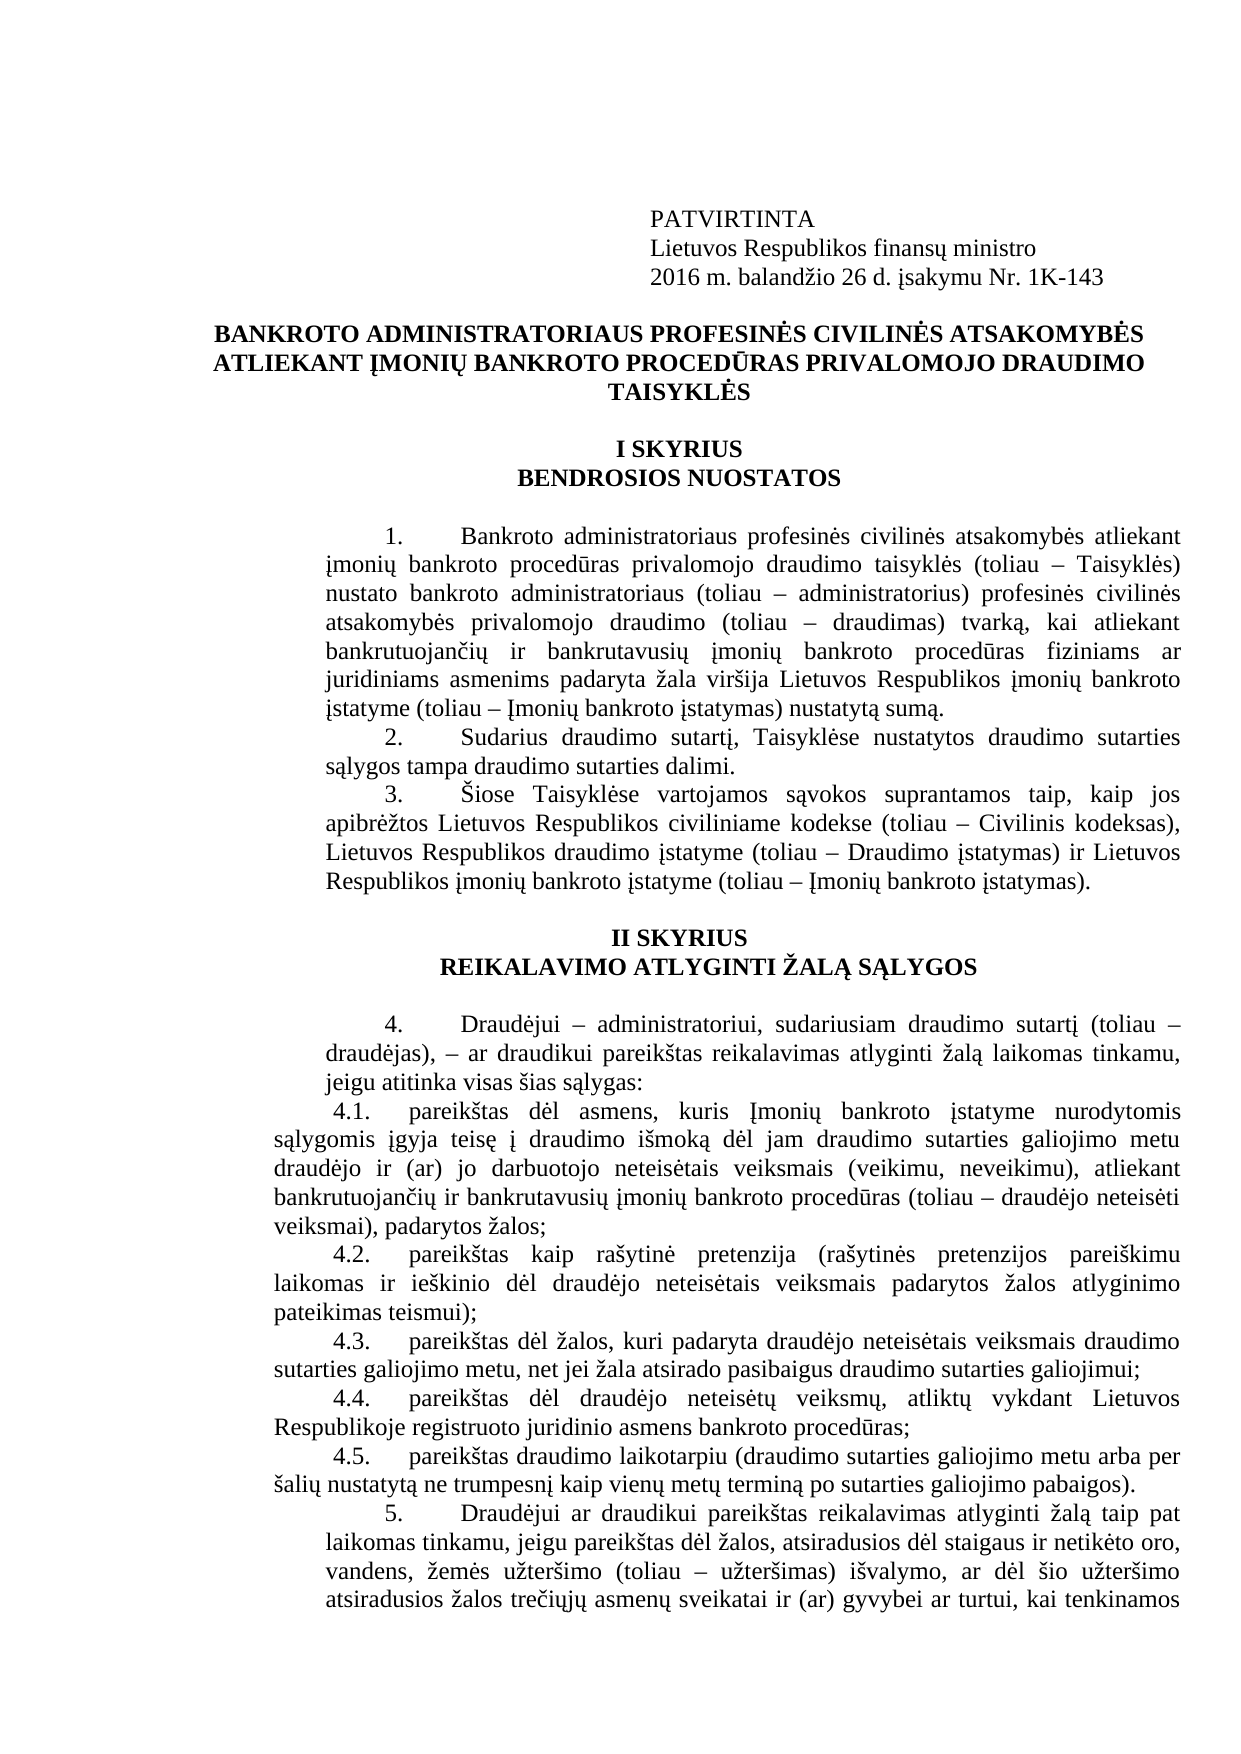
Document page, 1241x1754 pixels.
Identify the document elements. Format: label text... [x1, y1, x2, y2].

text 5. Draudėjui ar draudikui pareikštas reikalavimas atlyginti žalą taip pat laikomas tinkamu, jeigu pareikštas dėl žalos, atsiradusios dėl staigaus ir netikėto oro, vandens, žemės užteršimo (toliau – užteršimas) išvalymo, ar dėl šio užteršimo atsiradusios žalos trečiųjų asmenų sveikatai ir (ar) gyvybei ar turtui, kai tenkinamos [325, 1498, 1181, 1613]
text REIKALAVIMO ATLYGINTI ŽALĄ SĄLYGOS [177, 952, 1181, 981]
text 4.4. pareikštas dėl draudėjo neteisėtų veiksmų, atliktų vykdant Lietuvos Respublikoje registruoto juridinio asmens bankroto procedūras; [274, 1383, 1181, 1441]
text 3. Šiose Taisyklėse vartojamos sąvokos suprantamos taip, kaip jos apibrėžtos Lietuvos Respublikos civiliniame kodekse (toliau – Civilinis kodeksas), Lietuvos Respublikos draudimo įstatyme (toliau – Draudimo įstatymas) ir Lietuvos Respublikos įmonių bankroto įstatyme (toliau – Įmonių bankroto įstatymas). [325, 779, 1181, 894]
text 4.2. pareikštas kaip rašytinė pretenzija (rašytinės pretenzijos pareiškimu laikomas ir ieškinio dėl draudėjo neteisėtais veiksmais padarytos žalos atlyginimo pateikimas teismui); [274, 1239, 1181, 1326]
text Patvirtinta [650, 204, 1181, 233]
text 2016 m. balandžio 26 d. įsakymu Nr. 1K-143 [650, 262, 1181, 291]
text BANKROTO ADMINISTRATORIAUS PROFESINĖS civilinės atsakomybės ATLIEKANT ĮMONIŲ BANKROTO PROCEDŪRAS privalomojo draudimo taisyklės [177, 319, 1181, 406]
text 4.1. pareikštas dėl asmens, kuris Įmonių bankroto įstatyme nurodytomis sąlygomis įgyja teisę į draudimo išmoką dėl jam draudimo sutarties galiojimo metu draudėjo ir (ar) jo darbuotojo neteisėtais veiksmais (veikimu, neveikimu), atliekant bankrutuojančių ir bankrutavusių įmonių bankroto procedūras (toliau – draudėjo neteisėti veiksmai), padarytos žalos; [274, 1096, 1181, 1239]
text 4. Draudėjui – administratoriui, sudariusiam draudimo sutartį (toliau – draudėjas), – ar draudikui pareikštas reikalavimas atlyginti žalą laikomas tinkamu, jeigu atitinka visas šias sąlygas: [325, 1009, 1181, 1096]
text 1. Bankroto administratoriaus profesinės civilinės atsakomybės atliekant įmonių bankroto procedūras privalomojo draudimo taisyklės (toliau – Taisyklės) nustato bankroto administratoriaus (toliau – administratorius) profesinės civilinės atsakomybės privalomojo draudimo (toliau – draudimas) tvarką, kai atliekant bankrutuojančių ir bankrutavusių įmonių bankroto procedūras fiziniams ar juridiniams asmenims padaryta žala viršija Lietuvos Respublikos įmonių bankroto įstatyme (toliau – Įmonių bankroto įstatymas) nustatytą sumą. [325, 521, 1181, 722]
text II SKyRIUS [177, 923, 1181, 952]
text I SKYRIUS [177, 434, 1181, 463]
text Bendrosios nuostatos [177, 463, 1181, 492]
text 4.5. pareikštas draudimo laikotarpiu (draudimo sutarties galiojimo metu arba per šalių nustatytą ne trumpesnį kaip vienų metų terminą po sutarties galiojimo pabaigos). [274, 1441, 1181, 1498]
text 2. Sudarius draudimo sutartį, Taisyklėse nustatytos draudimo sutarties sąlygos tampa draudimo sutarties dalimi. [325, 722, 1181, 779]
text Lietuvos Respublikos finansų ministro [650, 233, 1181, 262]
text 4.3. pareikštas dėl žalos, kuri padaryta draudėjo neteisėtais veiksmais draudimo sutarties galiojimo metu, net jei žala atsirado pasibaigus draudimo sutarties galiojimui; [274, 1326, 1181, 1383]
